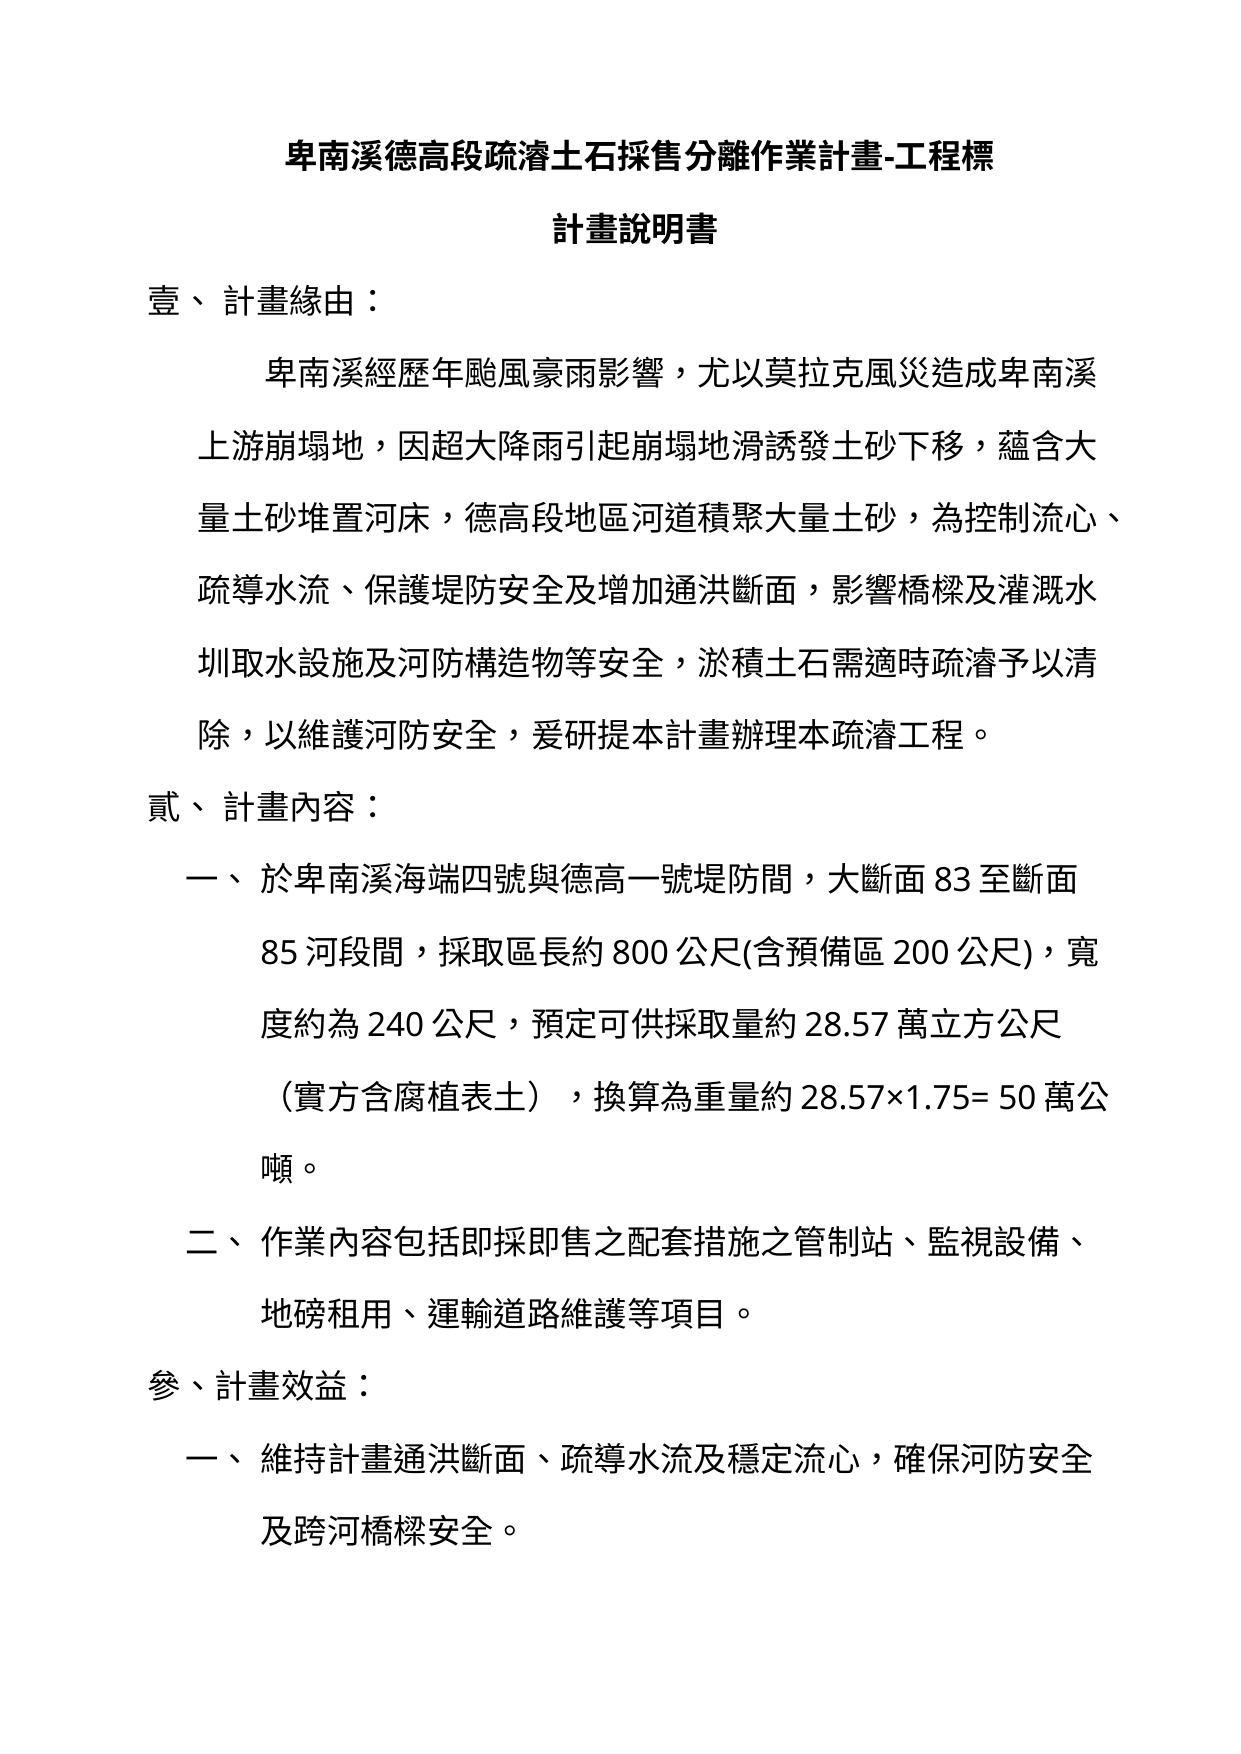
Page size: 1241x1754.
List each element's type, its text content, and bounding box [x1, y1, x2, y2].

list 計畫內容： [148, 781, 1122, 829]
list 於卑南溪海端四號與德高一號堤防間，大斷面83至斷面85河段間，採取區長約800公尺(含預備區200公尺)，寬度約為240公尺，預定可供採取量約28.57萬立方公尺（實方含腐植表土），換算為重量約28.57×1.75= 50萬公噸。 [185, 853, 1122, 1191]
text 計畫說明書 [148, 202, 1122, 251]
list 作業內容包括即採即售之配套措施之管制站、監視設備、地磅租用、運輸道路維護等項目。 [185, 1215, 1122, 1336]
text 卑南溪經歷年颱風豪雨影響，尤以莫拉克風災造成卑南溪上游崩塌地，因超大降雨引起崩塌地滑誘發土砂下移，蘊含大量土砂堆置河床，德高段地區河道積聚大量土砂，為控制流心、疏導水流、保護堤防安全及增加通洪斷面，影響橋樑及灌溉水圳取水設施及河防構造物等安全，淤積土石需適時疏濬予以清除，以維護河防安全，爰研提本計畫辦理本疏濬工程。 [198, 347, 1122, 757]
text 參、計畫效益： [148, 1360, 1122, 1408]
list 維持計畫通洪斷面、疏導水流及穩定流心，確保河防安全及跨河橋樑安全。 [185, 1432, 1122, 1553]
list 計畫緣由： [148, 275, 1122, 323]
text 卑南溪德高段疏濬土石採售分離作業計畫-工程標 [148, 130, 1122, 178]
